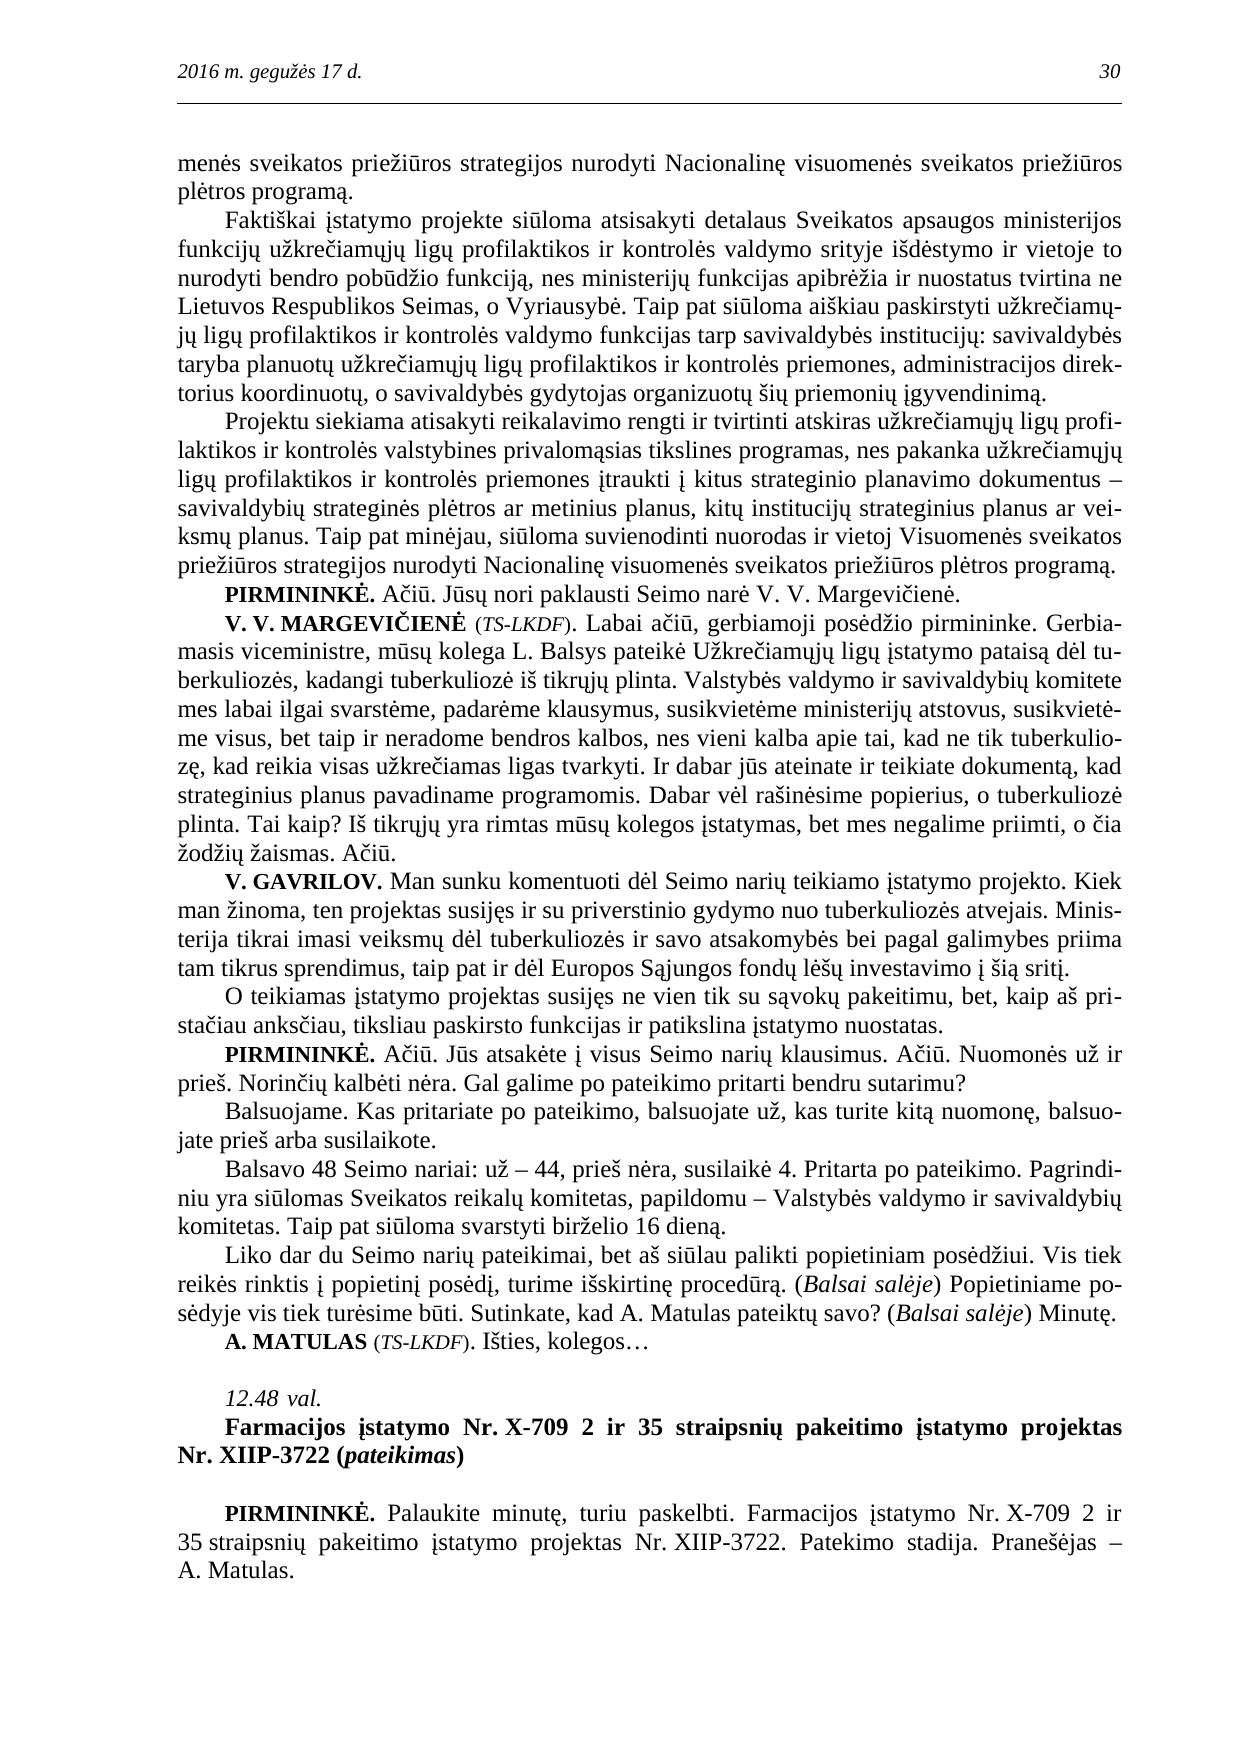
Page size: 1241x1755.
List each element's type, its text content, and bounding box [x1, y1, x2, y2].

text A. MATULAS (TS-LKDF). Iš­ties, ko­le­gos… [177, 1326, 1122, 1355]
text Bal­suo­ja­me. Kas pri­ta­ria­te po pa­tei­ki­mo, bal­suo­ja­te už, kas tu­ri­te ki­tą nuo­mo­nę, bal­suo­ja­te prieš ar­ba su­si­lai­ko­te. [177, 1096, 1122, 1154]
text me­nės svei­ka­tos prie­žiū­ros stra­te­gi­jos nu­ro­dy­ti Na­cio­na­li­nę vi­suo­me­nės svei­ka­tos prie­žiū­ros plėt­ros pro­gra­mą. [177, 148, 1122, 205]
text V. GAVRILOV. Man sun­ku ko­men­tuo­ti dėl Sei­mo na­rių tei­kia­mo įsta­ty­mo pro­jek­to. Kiek man ži­no­ma, ten pro­jek­tas su­si­jęs ir su pri­vers­ti­nio gy­dy­mo nuo tu­ber­ku­lio­zės at­ve­jais. Mi­nis­te­ri­ja tik­rai ima­si veiks­mų dėl tu­ber­ku­lio­zės ir sa­vo at­sa­ko­my­bės bei pagal ga­li­my­bes pri­ima tam tik­rus spren­di­mus, taip pat ir dėl Eu­ro­pos Są­jun­gos fon­dų lė­šų in­ves­ta­vi­mo į šią sri­tį. [177, 866, 1122, 981]
text Pro­jek­tu sie­kia­ma ati­sa­ky­ti rei­ka­la­vi­mo reng­ti ir tvir­tin­ti at­ski­ras už­kre­čia­mų­jų li­gų pro­fi­lak­ti­kos ir kon­tro­lės vals­ty­bi­nes pri­va­lo­mą­sias tiks­li­nes pro­gra­mas, nes pa­kan­ka už­kre­čia­mų­jų li­gų pro­fi­lak­ti­kos ir kon­tro­lės prie­mo­nes įtrauk­ti į ki­tus stra­te­gi­nio pla­na­vi­mo do­ku­men­tus – sa­vi­val­dy­bių stra­te­gi­nės plėt­ros ar me­ti­nius pla­nus, ki­tų ins­ti­tu­ci­jų stra­te­gi­nius pla­nus ar vei­ks­mų pla­nus. Taip pat mi­nė­jau, siū­lo­ma su­vie­no­din­ti nuo­ro­das ir vie­toj Vi­suo­me­nės svei­ka­tos prie­žiū­ros stra­te­gi­jos nu­ro­dy­ti Na­cio­na­li­nę vi­suo­me­nės svei­ka­tos prie­žiū­ros plėt­ros pro­gra­mą. [177, 406, 1122, 579]
text V. V. MARGEVIČIENĖ (TS-LKDF). La­bai ačiū, ger­bia­mo­ji po­sė­džio pir­mi­nin­ke. Ger­bia­ma­sis vi­ce­mi­nist­re, mū­sų ko­le­ga L. Bal­sys pa­tei­kė Už­kre­čia­mų­jų li­gų įsta­ty­mo pa­tai­są dėl tu­ber­ku­lio­zės, ka­dan­gi tu­ber­ku­lio­zė iš tik­rų­jų plin­ta. Vals­ty­bės val­dy­mo ir sa­vi­val­dy­bių ko­mi­te­te mes la­bai il­gai svars­tė­me, pa­da­rė­me klau­sy­mus, su­si­kvie­tė­me mi­nis­te­ri­jų at­sto­vus, su­si­kvie­tė­me vi­sus, bet taip ir ne­ra­do­me ben­dros kal­bos, nes vie­ni kal­ba apie tai, kad ne tik tu­ber­ku­lio­zę, kad rei­kia vi­sas už­kre­čia­mas li­gas tvar­ky­ti. Ir da­bar jūs at­ei­na­te ir tei­kia­te do­ku­men­tą, kad stra­te­gi­nius pla­nus pa­va­di­na­me pro­gra­mo­mis. Da­bar vėl ra­ši­nė­si­me po­pie­rius, o tu­ber­ku­lio­zė plin­ta. Tai kaip? Iš tik­rų­jų yra rim­tas mū­sų ko­le­gos įsta­ty­mas, bet mes ne­ga­li­me pri­im­ti, o čia žo­džių žais­mas. Ačiū. [177, 608, 1122, 866]
text Li­ko dar du Sei­mo na­rių pa­tei­ki­mai, bet aš siū­lau pa­lik­ti po­pie­ti­niam po­sė­džiui. Vis tiek rei­kės rink­tis į po­pie­ti­nį po­sė­dį, tu­ri­me iš­skir­ti­nę pro­ce­dū­rą. (Bal­sai sa­lė­je) Po­pie­ti­nia­me po­sė­dy­je vis tiek tu­rė­si­me bū­ti. Su­tin­ka­te, kad A. Ma­tu­las pa­teik­tų sa­vo? (Bal­sai sa­lė­je) Mi­nu­tę. [177, 1240, 1122, 1326]
text Bal­sa­vo 48 Sei­mo na­riai: už – 44, prieš nė­ra, su­si­lai­kė 4. Pri­tar­ta po pa­tei­ki­mo. Pa­grin­di­niu yra siū­lo­mas Svei­ka­tos rei­ka­lų ko­mi­te­tas, pa­pil­do­mu – Vals­ty­bės val­dy­mo ir sa­vi­val­dy­bių ko­mi­te­tas. Taip pat siū­lo­ma svars­ty­ti bir­že­lio 16 die­ną. [177, 1154, 1122, 1240]
text PIRMININKĖ. Pa­lau­ki­te mi­nu­tę, tu­riu pa­skelb­ti. Far­ma­ci­jos įsta­ty­mo Nr. X-709 2 ir 35 straips­nių pa­kei­ti­mo įsta­ty­mo pro­jek­tas Nr. XIIP-3722. Pa­te­ki­mo sta­di­ja. Pra­ne­šė­jas – A. Ma­tu­las. [177, 1498, 1122, 1584]
text Fak­tiš­kai įsta­ty­mo pro­jek­te siū­lo­ma at­si­sa­ky­ti de­ta­laus Svei­ka­tos ap­sau­gos mi­nis­te­ri­jos funk­ci­jų už­kre­čia­mų­jų li­gų pro­fi­lak­ti­kos ir kon­tro­lės val­dy­mo sri­ty­je iš­dės­ty­mo ir vie­to­je to nu­ro­dy­ti ben­dro po­bū­džio funk­ci­ją, nes mi­nis­te­ri­jų funk­ci­jas api­brė­žia ir nuo­sta­tus tvir­ti­na ne Lie­tu­vos Res­pub­li­kos Sei­mas, o Vy­riau­sy­bė. Taip pat siū­lo­ma aiš­kiau pa­skirs­ty­ti už­kre­čia­mų­jų li­gų pro­fi­lak­ti­kos ir kon­tro­lės val­dy­mo funk­ci­jas tarp sa­vi­val­dy­bės ins­ti­tu­ci­jų: sa­vi­val­dy­bės ta­ry­ba pla­nuo­tų už­kre­čia­mų­jų li­gų pro­fi­lak­ti­kos ir kon­tro­lės prie­mo­nes, ad­mi­nist­ra­ci­jos di­rek­to­rius ko­or­di­nuo­tų, o sa­vi­val­dy­bės gy­dy­to­jas or­ga­ni­zuo­tų šių prie­mo­nių įgy­ven­di­ni­mą. [177, 205, 1122, 406]
text PIRMININKĖ. Ačiū. Jū­sų no­ri pa­klaus­ti Sei­mo na­rė V. V. Mar­ge­vi­čie­nė. [177, 579, 1122, 608]
text PIRMININKĖ. Ačiū. Jūs at­sa­kė­te į vi­sus Sei­mo na­rių klau­si­mus. Ačiū. Nuo­mo­nės už ir prieš. No­rin­čių kal­bė­ti nė­ra. Gal ga­li­me po pa­tei­ki­mo pri­tar­ti ben­dru su­ta­ri­mu? [177, 1039, 1122, 1096]
text Far­ma­ci­jos įsta­ty­mo Nr. X-709 2 ir 35 straips­nių pa­kei­ti­mo įsta­ty­mo pro­jek­tas Nr. XIIP-3722 (pa­tei­ki­mas) [177, 1412, 1122, 1469]
text O tei­kia­mas įsta­ty­mo pro­jek­tas su­si­jęs ne vien tik su są­vo­kų pa­kei­ti­mu, bet, kaip aš pri­sta­čiau anks­čiau, tiks­liau pa­skirs­to funk­ci­jas ir pa­tiks­li­na įsta­ty­mo nuo­sta­tas. [177, 981, 1122, 1039]
text 12.48 val. [224, 1384, 1122, 1412]
